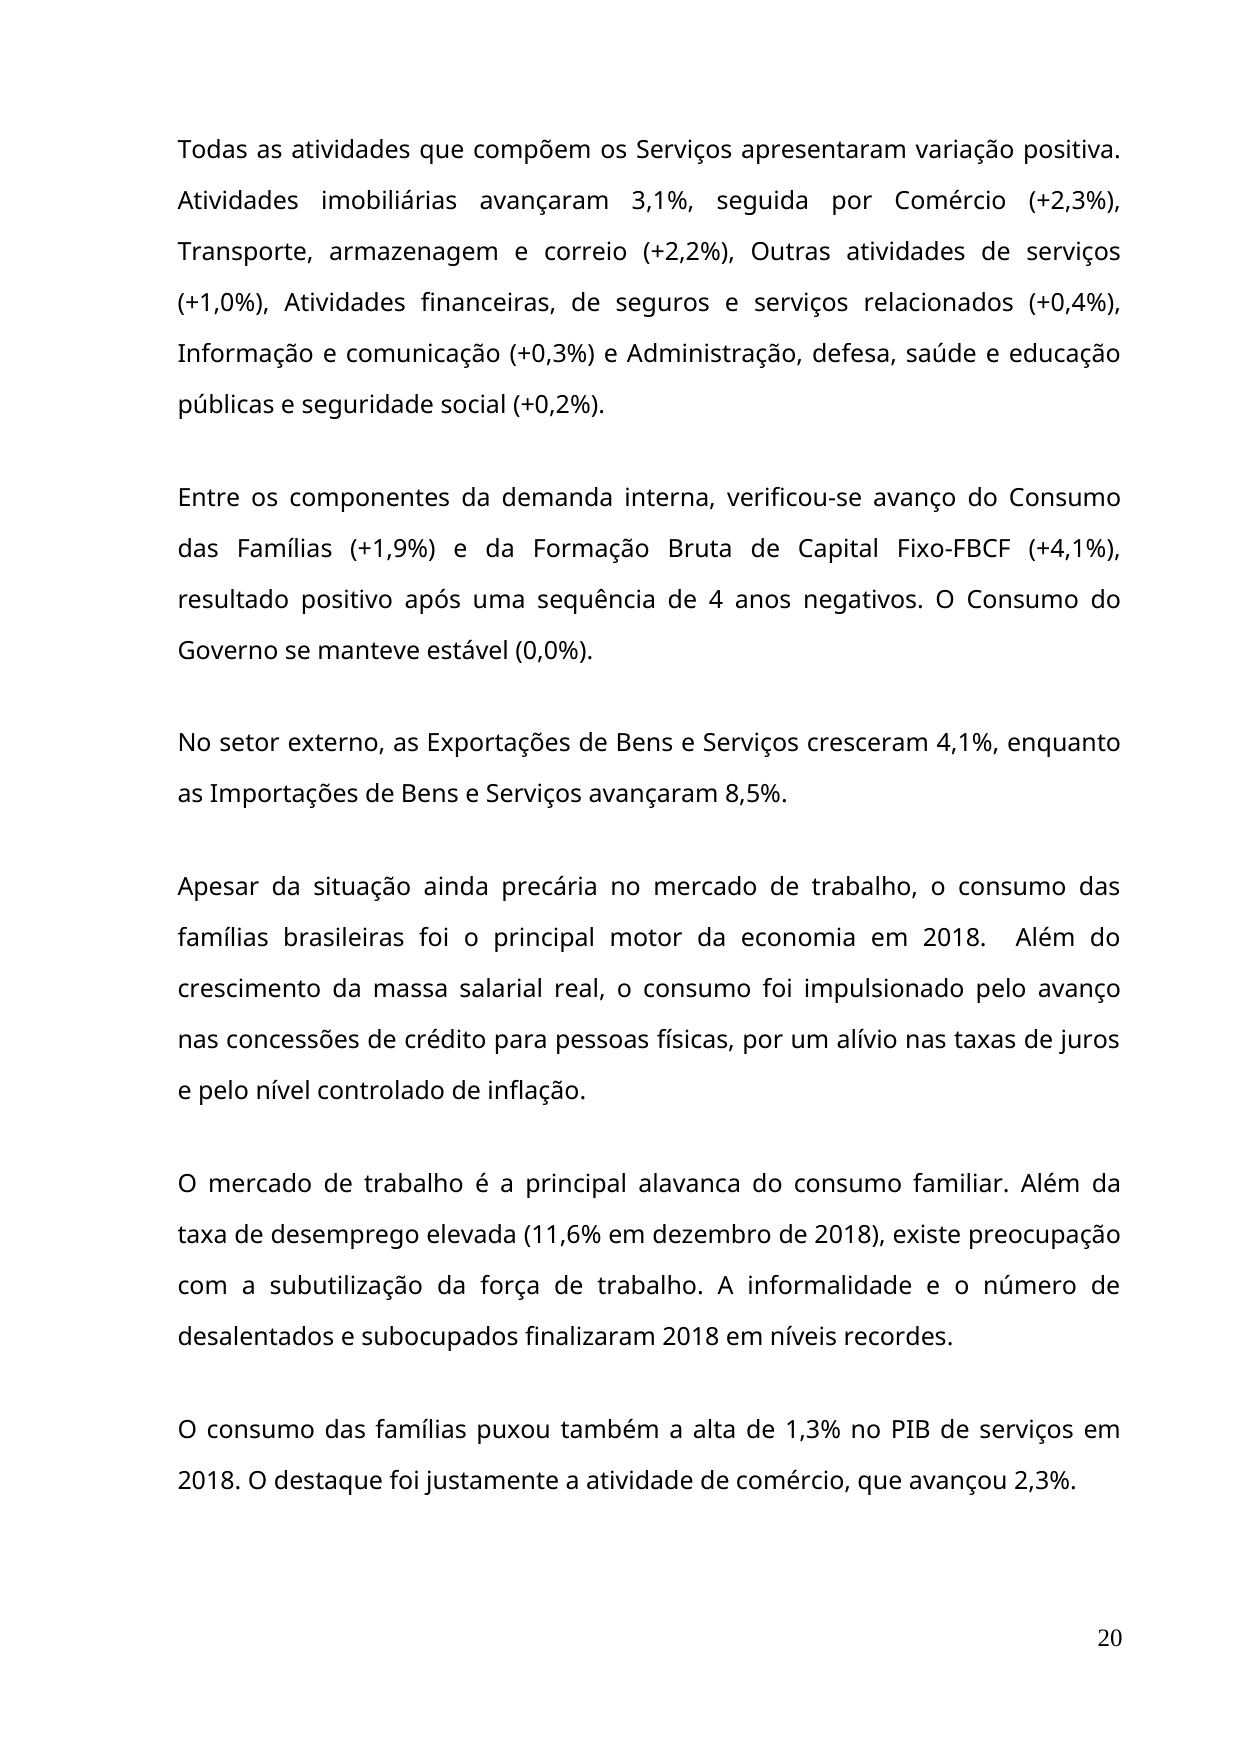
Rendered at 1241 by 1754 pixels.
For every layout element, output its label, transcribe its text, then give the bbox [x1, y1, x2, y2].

text O mercado de trabalho é a principal alavanca do consumo familiar. Além da taxa de desemprego elevada (11,6% em dezembro de 2018), existe preocupação com a subutilização da força de trabalho. A informalidade e o número de desalentados e subocupados finalizaram 2018 em níveis recordes. [177, 1166, 1122, 1353]
text Todas as atividades que compõem os Serviços apresentaram variação positiva. Atividades imobiliárias avançaram 3,1%, seguida por Comércio (+2,3%), Transporte, armazenagem e correio (+2,2%), Outras atividades de serviços (+1,0%), Atividades financeiras, de seguros e serviços relacionados (+0,4%), Informação e comunicação (+0,3%) e Administração, defesa, saúde e educação públicas e seguridade social (+0,2%). [177, 131, 1122, 421]
text Apesar da situação ainda precária no mercado de trabalho, o consumo das famílias brasileiras foi o principal motor da economia em 2018. Além do crescimento da massa salarial real, o consumo foi impulsionado pelo avanço nas concessões de crédito para pessoas físicas, por um alívio nas taxas de juros e pelo nível controlado de inflação. [177, 869, 1122, 1107]
text No setor externo, as Exportações de Bens e Serviços cresceram 4,1%, enquanto as Importações de Bens e Serviços avançaram 8,5%. [177, 725, 1122, 810]
text Entre os componentes da demanda interna, verificou-se avanço do Consumo das Famílias (+1,9%) e da Formação Bruta de Capital Fixo-FBCF (+4,1%), resultado positivo após uma sequência de 4 anos negativos. O Consumo do Governo se manteve estável (0,0%). [177, 479, 1122, 666]
text O consumo das famílias puxou também a alta de 1,3% no PIB de serviços em 2018. O destaque foi justamente a atividade de comércio, que avançou 2,3%. [177, 1412, 1122, 1497]
